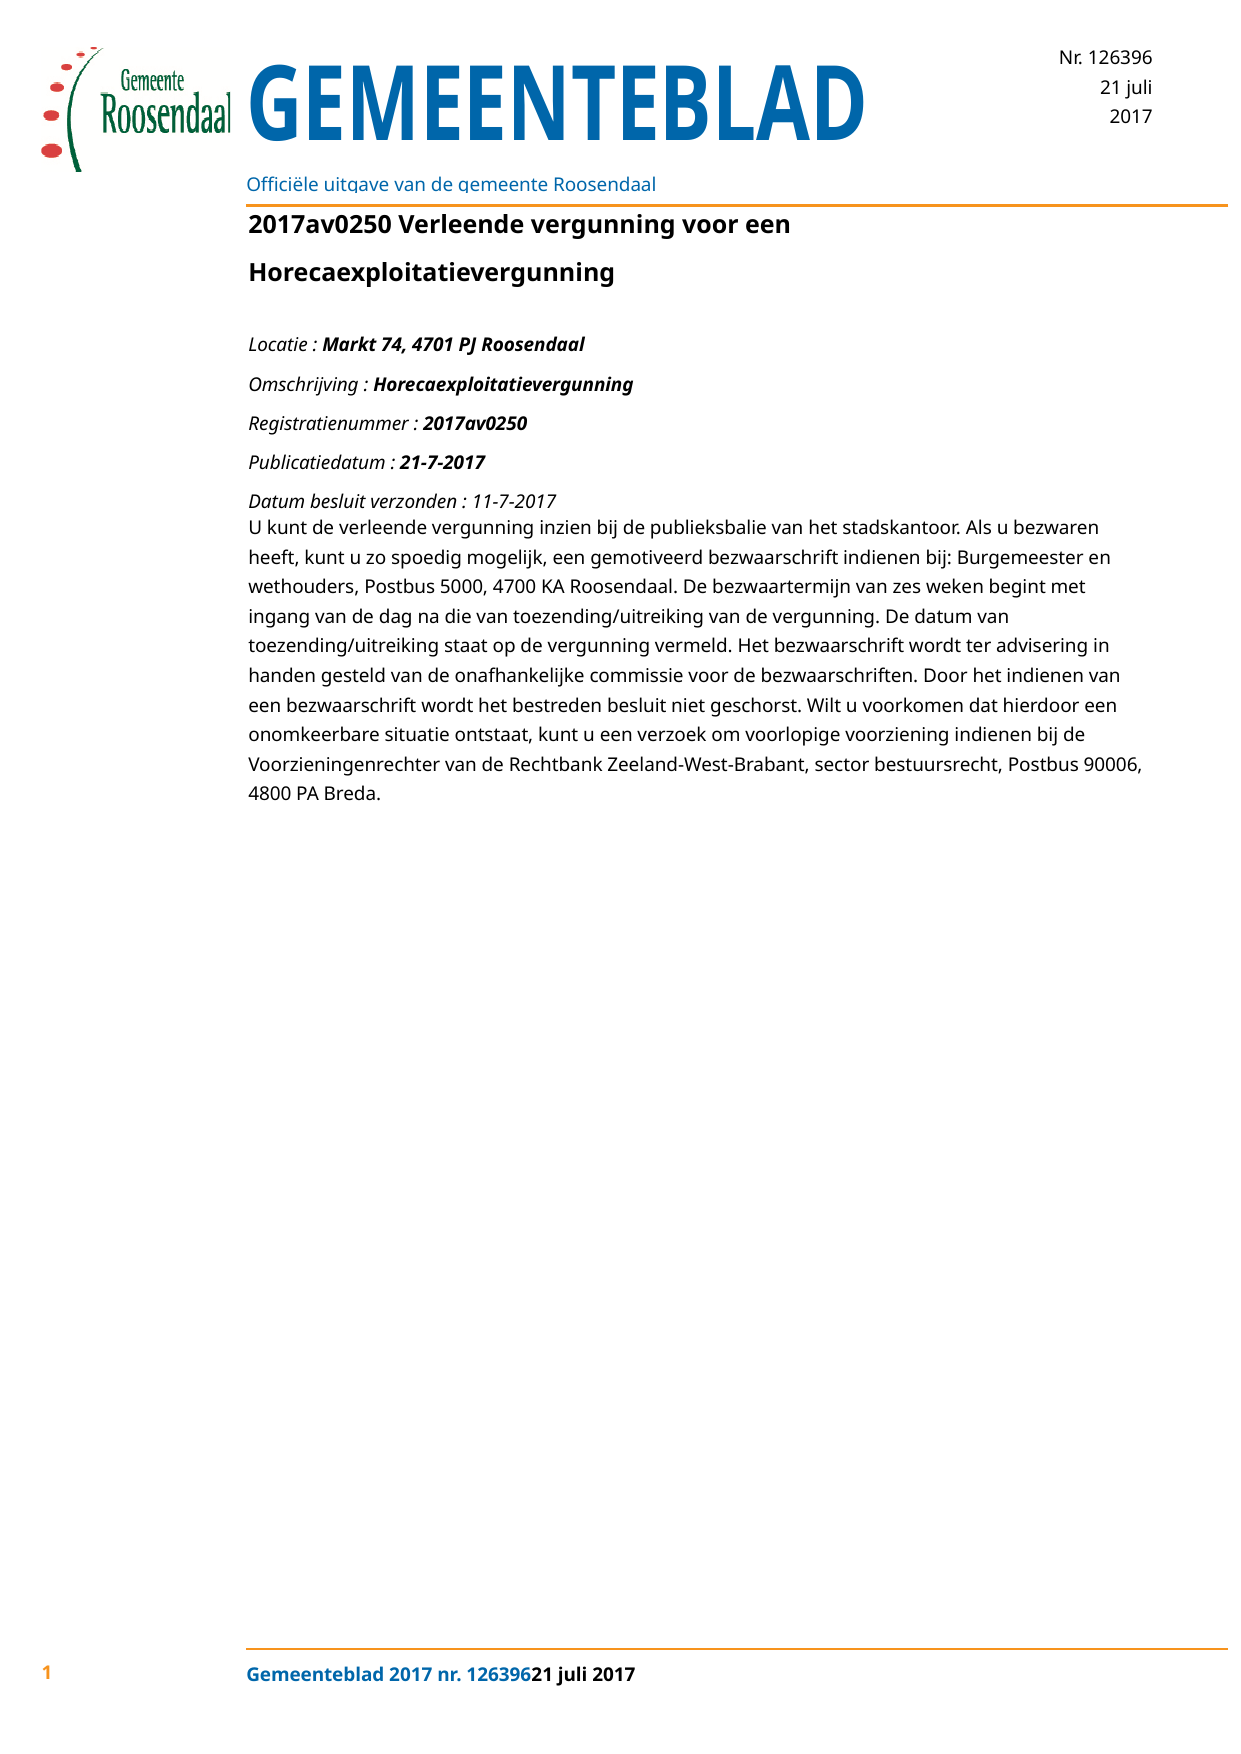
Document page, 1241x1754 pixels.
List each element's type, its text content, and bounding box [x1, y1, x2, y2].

text U kunt de verleende vergunning inzien bij de publieksbalie van het stadskantoor. Als u bezwaren heeft, kunt u zo spoedig mogelijk, een gemotiveerd bezwaarschrift indienen bij: Burgemeester en wethouders, Postbus 5000, 4700 KA Roosendaal. De bezwaartermijn van zes weken begint met ingang van de dag na die van toezending/uitreiking van de vergunning. De datum van toezending/uitreiking staat op de vergunning vermeld. Het bezwaarschrift wordt ter advisering in handen gesteld van de onafhankelijke commissie voor de bezwaarschriften. Door het indienen van een bezwaarschrift wordt het bestreden besluit niet geschorst. Wilt u voorkomen dat hierdoor een onomkeerbare situatie ontstaat, kunt u een verzoek om voorlopige voorziening indienen bij de Voorzieningenrechter van de Rechtbank Zeeland-West-Brabant, sector bestuursrecht, Postbus 90006, 4800 PA Breda. [248, 514, 1152, 806]
text Datum besluit verzonden : 11-7-2017 [248, 488, 1152, 514]
text Omschrijving : Horecaexploitatievergunning [248, 371, 1152, 396]
picture [41, 47, 231, 172]
text 2017av0250 Verleende vergunning voor een Horecaexploitatievergunning [248, 207, 1152, 288]
text Publicatiedatum : 21-7-2017 [248, 449, 1152, 475]
text Locatie : Markt 74, 4701 PJ Roosendaal [248, 331, 1152, 357]
text Registratienummer : 2017av0250 [248, 410, 1152, 436]
